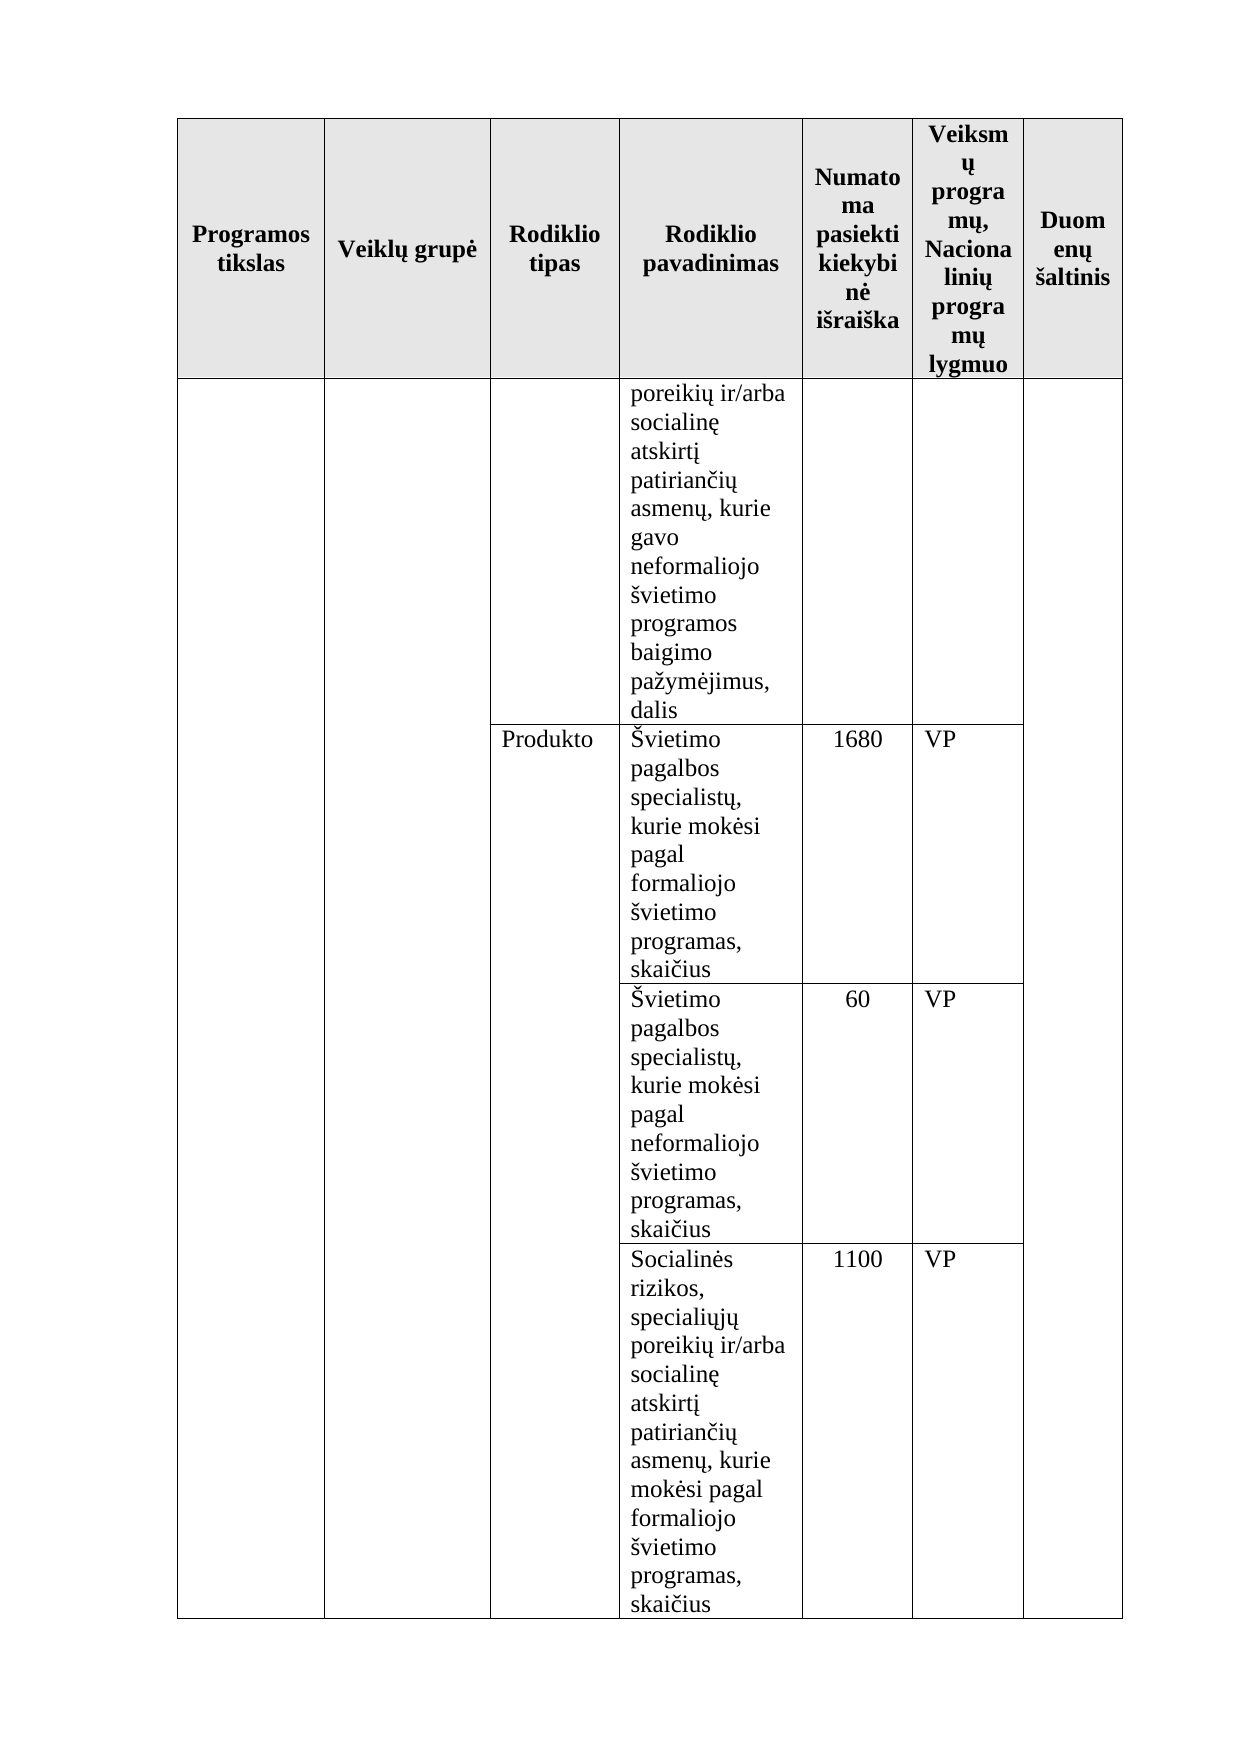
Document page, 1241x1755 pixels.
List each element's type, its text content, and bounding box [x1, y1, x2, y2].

table_header Duomenų šaltinis [1024, 119, 1122, 377]
table_header Veiklų grupė [325, 119, 490, 377]
table_header Rodiklio tipas [491, 119, 619, 377]
table_cell [1024, 379, 1122, 723]
table_cell 1100 [803, 1244, 912, 1618]
table_header Numatoma pasiekti kiekybinė išraiška [803, 119, 912, 377]
table_cell [803, 379, 912, 723]
table_header Veiksmų programų, Nacionalinių programų lygmuo [913, 119, 1023, 377]
table_cell poreikių ir/arba socialinę atskirtį patiriančių asmenų, kurie gavo neformaliojo švietimo programos baigimo pažymėjimus, dalis [620, 379, 802, 723]
table_cell 60 [803, 984, 912, 1243]
table_cell [1024, 724, 1122, 1618]
table_cell [913, 379, 1023, 723]
table_cell [178, 379, 324, 1618]
table_cell VP [913, 1244, 1023, 1618]
table_cell Švietimo pagalbos specialistų, kurie mokėsi pagal neformaliojo švietimo programas, skaičius [620, 984, 802, 1243]
table_cell Socialinės rizikos, specialiųjų poreikių ir/arba socialinę atskirtį patiriančių asmenų, kurie mokėsi pagal formaliojo švietimo programas, skaičius [620, 1244, 802, 1618]
table_cell VP [913, 984, 1023, 1243]
table_cell VP [913, 725, 1023, 983]
table_cell Švietimo pagalbos specialistų, kurie mokėsi pagal formaliojo švietimo programas, skaičius [620, 725, 802, 983]
table_cell Produkto [491, 725, 619, 1618]
table_header Programos tikslas [178, 119, 324, 377]
table_cell [325, 379, 490, 1618]
table_cell [491, 379, 619, 723]
table_header Rodiklio pavadinimas [620, 119, 802, 377]
table_cell 1680 [803, 725, 912, 983]
